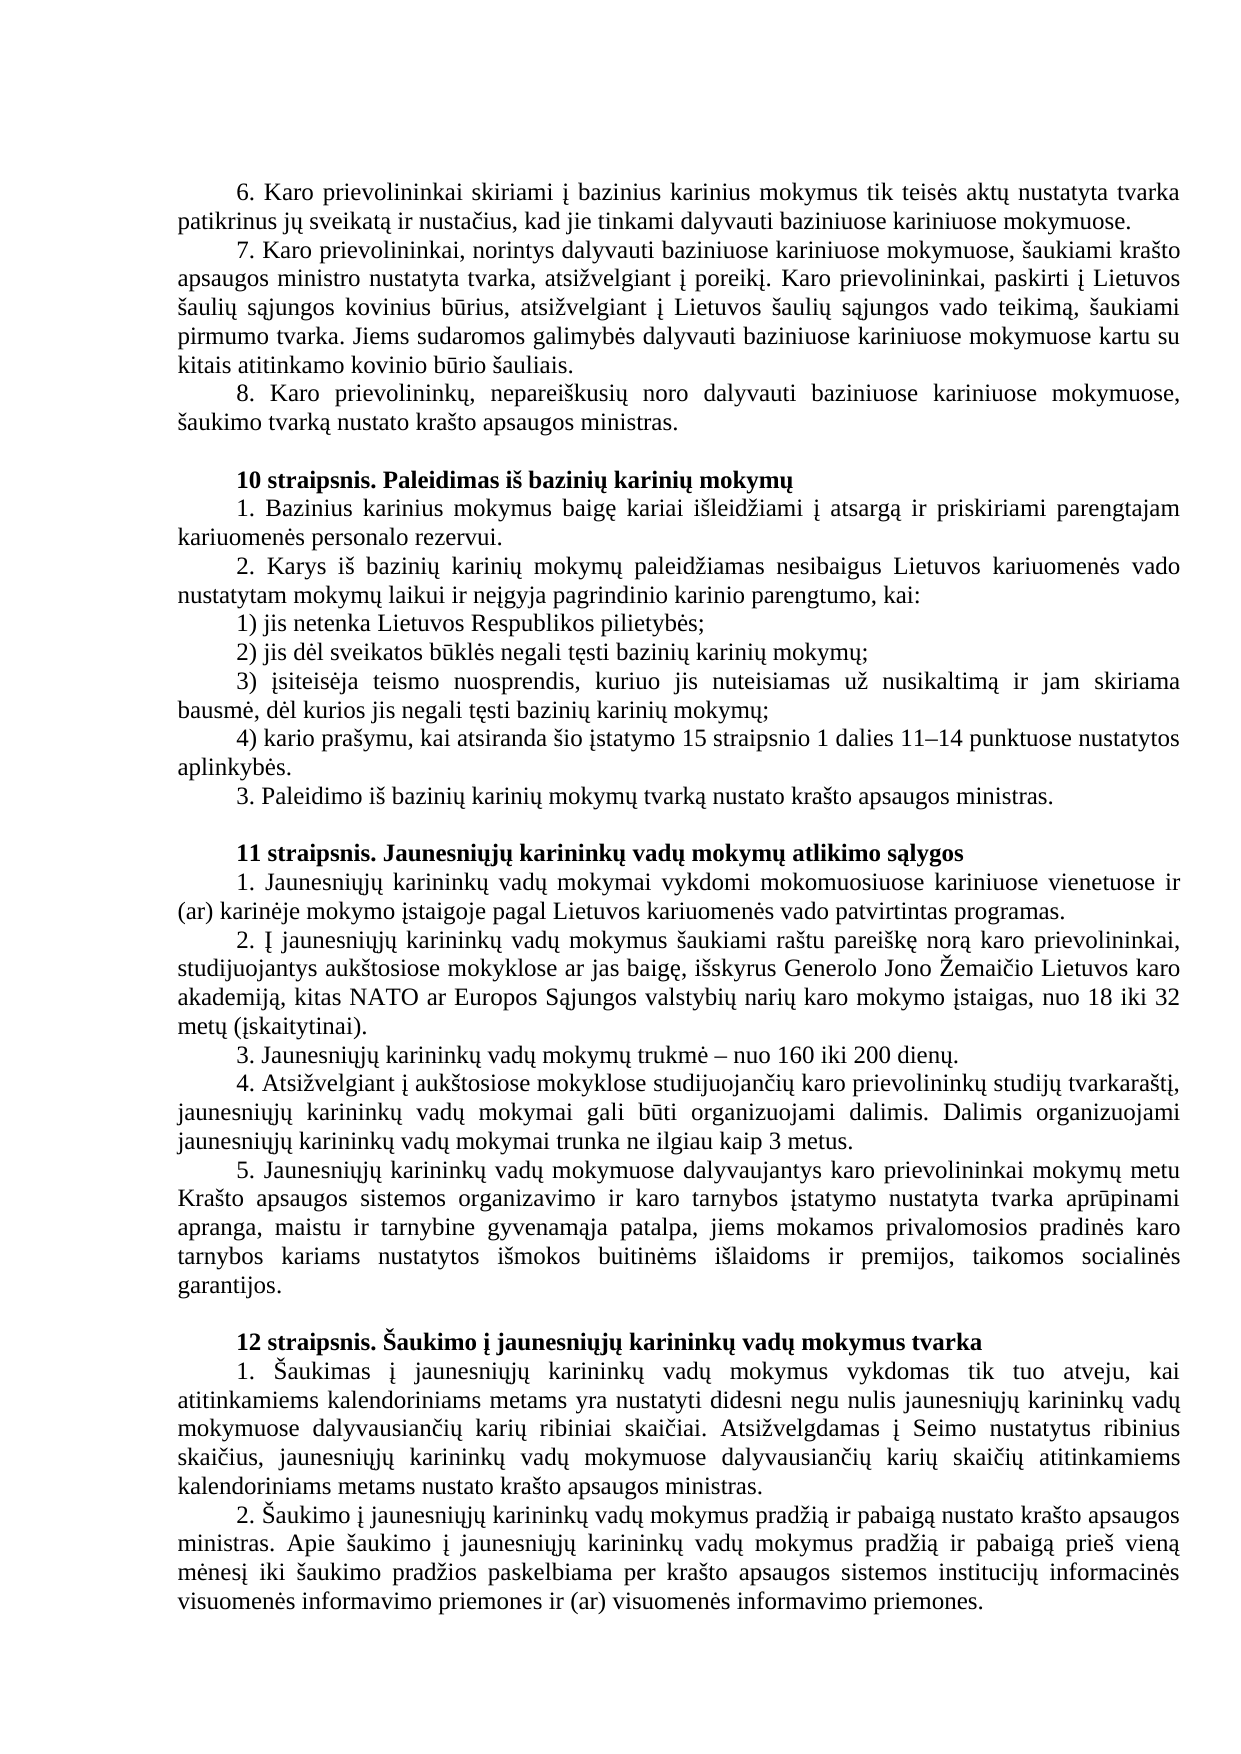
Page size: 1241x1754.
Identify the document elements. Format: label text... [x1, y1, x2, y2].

text 7. Karo prievolininkai, norintys dalyvauti baziniuose kariniuose mokymuose, šaukiami krašto apsaugos ministro nustatyta tvarka, atsižvelgiant į poreikį. Karo prievolininkai, paskirti į Lietuvos šaulių sąjungos kovinius būrius, atsižvelgiant į Lietuvos šaulių sąjungos vado teikimą, šaukiami pirmumo tvarka. Jiems sudaromos galimybės dalyvauti baziniuose kariniuose mokymuose kartu su kitais atitinkamo kovinio būrio šauliais. [177, 235, 1181, 378]
text 2) jis dėl sveikatos būklės negali tęsti bazinių karinių mokymų; [177, 637, 1181, 666]
text 6. Karo prievolininkai skiriami į bazinius karinius mokymus tik teisės aktų nustatyta tvarka patikrinus jų sveikatą ir nustačius, kad jie tinkami dalyvauti baziniuose kariniuose mokymuose. [177, 177, 1181, 235]
text 1. Jaunesniųjų karininkų vadų mokymai vykdomi mokomuosiuose kariniuose vienetuose ir (ar) karinėje mokymo įstaigoje pagal Lietuvos kariuomenės vado patvirtintas programas. [177, 867, 1181, 925]
text 1. Šaukimas į jaunesniųjų karininkų vadų mokymus vykdomas tik tuo atveju, kai atitinkamiems kalendoriniams metams yra nustatyti didesni negu nulis jaunesniųjų karininkų vadų mokymuose dalyvausiančių karių ribiniai skaičiai. Atsižvelgdamas į Seimo nustatytus ribinius skaičius, jaunesniųjų karininkų vadų mokymuose dalyvausiančių karių skaičių atitinkamiems kalendoriniams metams nustato krašto apsaugos ministras. [177, 1356, 1181, 1500]
text 2. Į jaunesniųjų karininkų vadų mokymus šaukiami raštu pareiškę norą karo prievolininkai, studijuojantys aukštosiose mokyklose ar jas baigę, išskyrus Generolo Jono Žemaičio Lietuvos karo akademiją, kitas NATO ar Europos Sąjungos valstybių narių karo mokymo įstaigas, nuo 18 iki 32 metų (įskaitytinai). [177, 925, 1181, 1040]
text 11 straipsnis. Jaunesniųjų karininkų vadų mokymų atlikimo sąlygos [177, 838, 1181, 867]
text 8. Karo prievolininkų, nepareiškusių noro dalyvauti baziniuose kariniuose mokymuose, šaukimo tvarką nustato krašto apsaugos ministras. [177, 378, 1181, 436]
text 3) įsiteisėja teismo nuosprendis, kuriuo jis nuteisiamas už nusikaltimą ir jam skiriama bausmė, dėl kurios jis negali tęsti bazinių karinių mokymų; [177, 666, 1181, 723]
text 5. Jaunesniųjų karininkų vadų mokymuose dalyvaujantys karo prievolininkai mokymų metu Krašto apsaugos sistemos organizavimo ir karo tarnybos įstatymo nustatyta tvarka aprūpinami apranga, maistu ir tarnybine gyvenamąja patalpa, jiems mokamos privalomosios pradinės karo tarnybos kariams nustatytos išmokos buitinėms išlaidoms ir premijos, taikomos socialinės garantijos. [177, 1155, 1181, 1298]
text 1) jis netenka Lietuvos Respublikos pilietybės; [177, 608, 1181, 637]
text 3. Paleidimo iš bazinių karinių mokymų tvarką nustato krašto apsaugos ministras. [177, 781, 1181, 810]
text 10 straipsnis. Paleidimas iš bazinių karinių mokymų [177, 465, 1181, 493]
text 2. Karys iš bazinių karinių mokymų paleidžiamas nesibaigus Lietuvos kariuomenės vado nustatytam mokymų laikui ir neįgyja pagrindinio karinio parengtumo, kai: [177, 551, 1181, 608]
text 1. Bazinius karinius mokymus baigę kariai išleidžiami į atsargą ir priskiriami parengtajam kariuomenės personalo rezervui. [177, 493, 1181, 551]
text 4. Atsižvelgiant į aukštosiose mokyklose studijuojančių karo prievolininkų studijų tvarkaraštį, jaunesniųjų karininkų vadų mokymai gali būti organizuojami dalimis. Dalimis organizuojami jaunesniųjų karininkų vadų mokymai trunka ne ilgiau kaip 3 metus. [177, 1068, 1181, 1155]
text 3. Jaunesniųjų karininkų vadų mokymų trukmė – nuo 160 iki 200 dienų. [177, 1040, 1181, 1068]
text 12 straipsnis. Šaukimo į jaunesniųjų karininkų vadų mokymus tvarka [177, 1327, 1181, 1356]
text 2. Šaukimo į jaunesniųjų karininkų vadų mokymus pradžią ir pabaigą nustato krašto apsaugos ministras. Apie šaukimo į jaunesniųjų karininkų vadų mokymus pradžią ir pabaigą prieš vieną mėnesį iki šaukimo pradžios paskelbiama per krašto apsaugos sistemos institucijų informacinės visuomenės informavimo priemones ir (ar) visuomenės informavimo priemones. [177, 1500, 1181, 1615]
text 4) kario prašymu, kai atsiranda šio įstatymo 15 straipsnio 1 dalies 11–14 punktuose nustatytos aplinkybės. [177, 723, 1181, 781]
